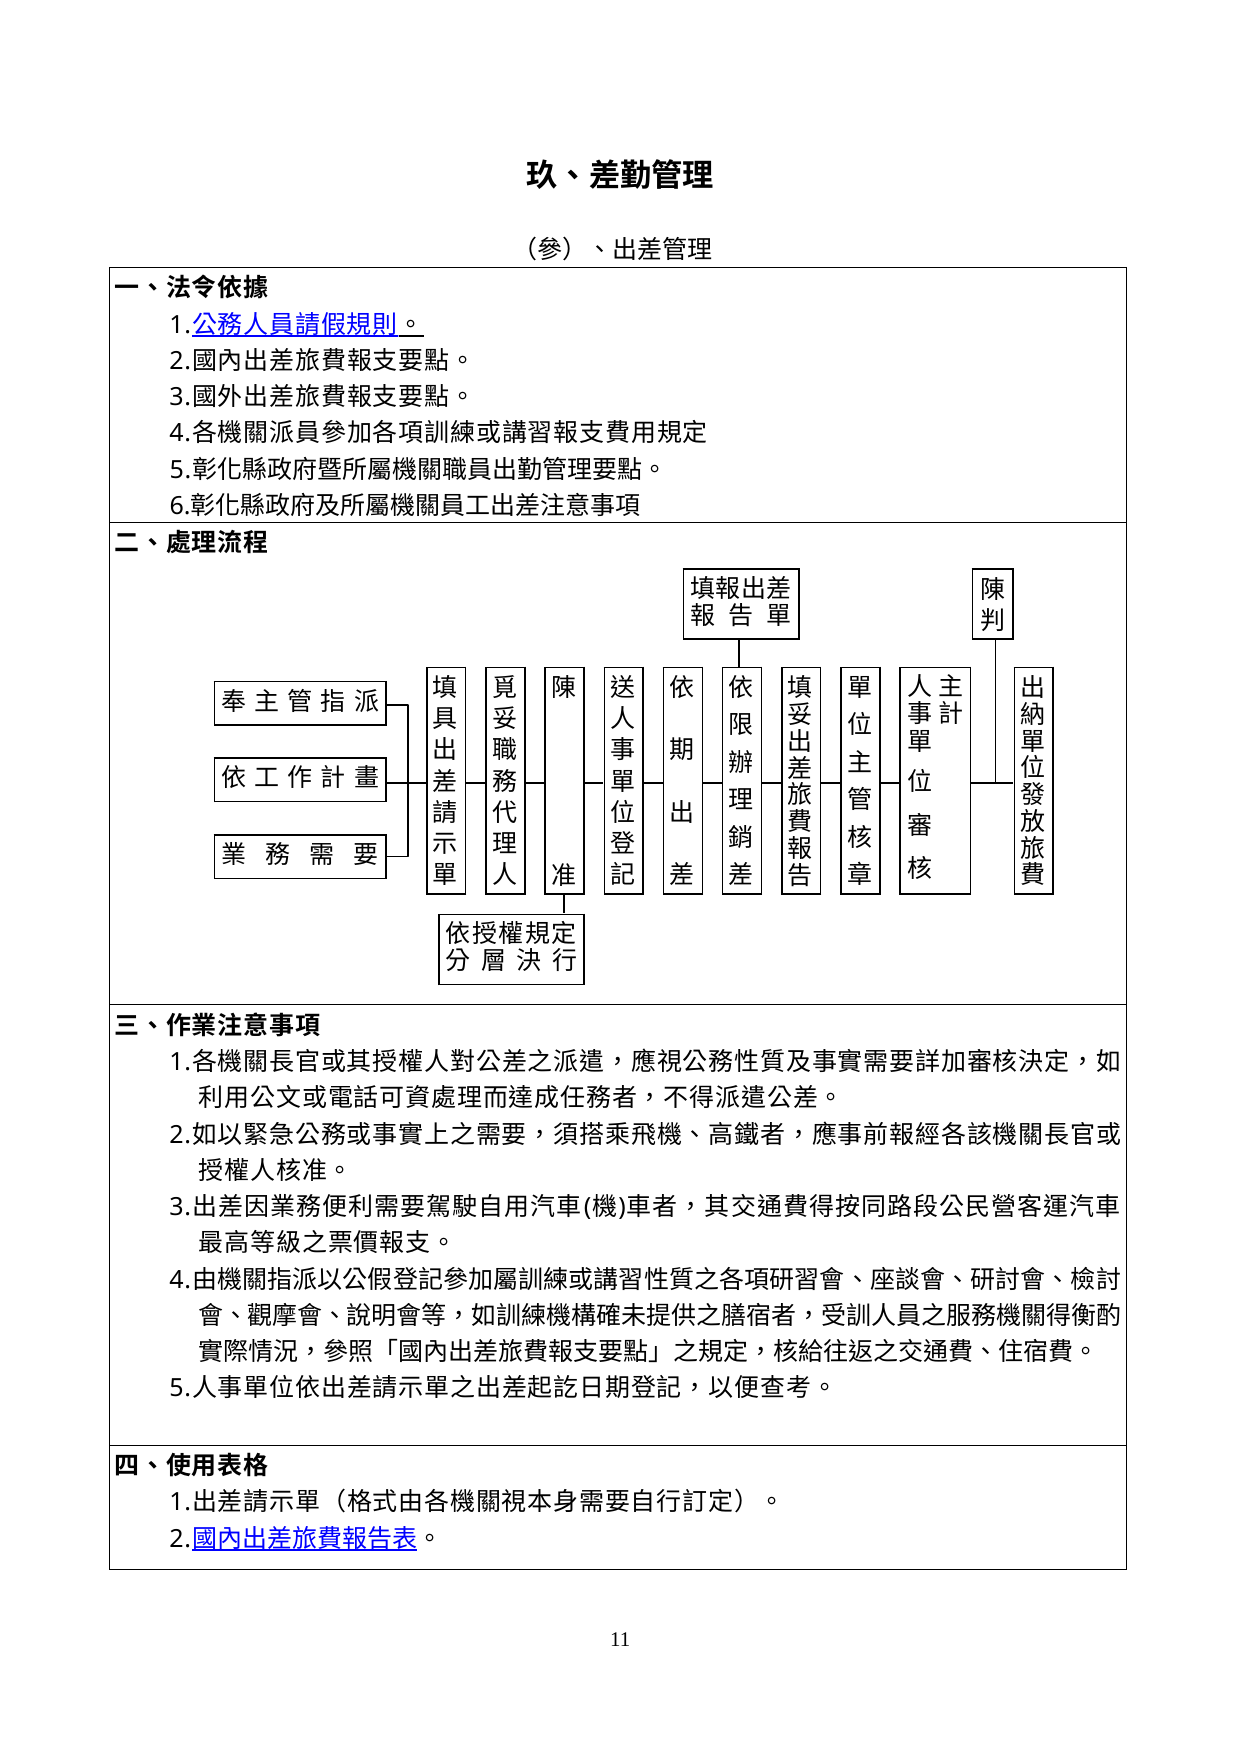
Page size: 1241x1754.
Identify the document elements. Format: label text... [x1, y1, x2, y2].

table_cell 二、處理流程 [110, 523, 1126, 1004]
table_cell 三、作業注意事項 1.各機關長官或其授權人對公差之派遣，應視公務性質及事實需要詳加審核決定，如利用公文或電話可資處理而達成任務者，不得派遣公差。 2.如以緊急公務或事實上之需要，須搭乘飛機、高鐵者，應事前報經各該機關長官或授權人核准。 3.出差因業務便利需要駕駛自用汽車(機)車者，其交通費得按同路段公民營客運汽車最高等級之票價報支。 4.由機關指派以公假登記參加屬訓練或講習性質之各項研習會、座談會、研討會、檢討會、觀摩會、說明會等，如訓練機構確未提供之膳宿者，受訓人員之服務機關得衡酌實際情況，參照「國內出差旅費報支要點」之規定，核給往返之交通費、住宿費。 5.人事單位依出差請示單之出差起訖日期登記，以便查考。 [110, 1005, 1126, 1444]
table_header 一、法令依據 1.公務人員請假規則。 2.國內出差旅費報支要點。 3.國外出差旅費報支要點。 4.各機關派員參加各項訓練或講習報支費用規定 5.彰化縣政府暨所屬機關職員出勤管理要點。 6.彰化縣政府及所屬機關員工出差注意事項 [110, 268, 1126, 522]
table_cell 四、使用表格 1.出差請示單（格式由各機關視本身需要自行訂定）。 2.國內出差旅費報告表。 [110, 1446, 1126, 1569]
subtitle （參）、出差管理 [187, 229, 1053, 267]
text 玖、差勤管理 [187, 136, 1053, 211]
